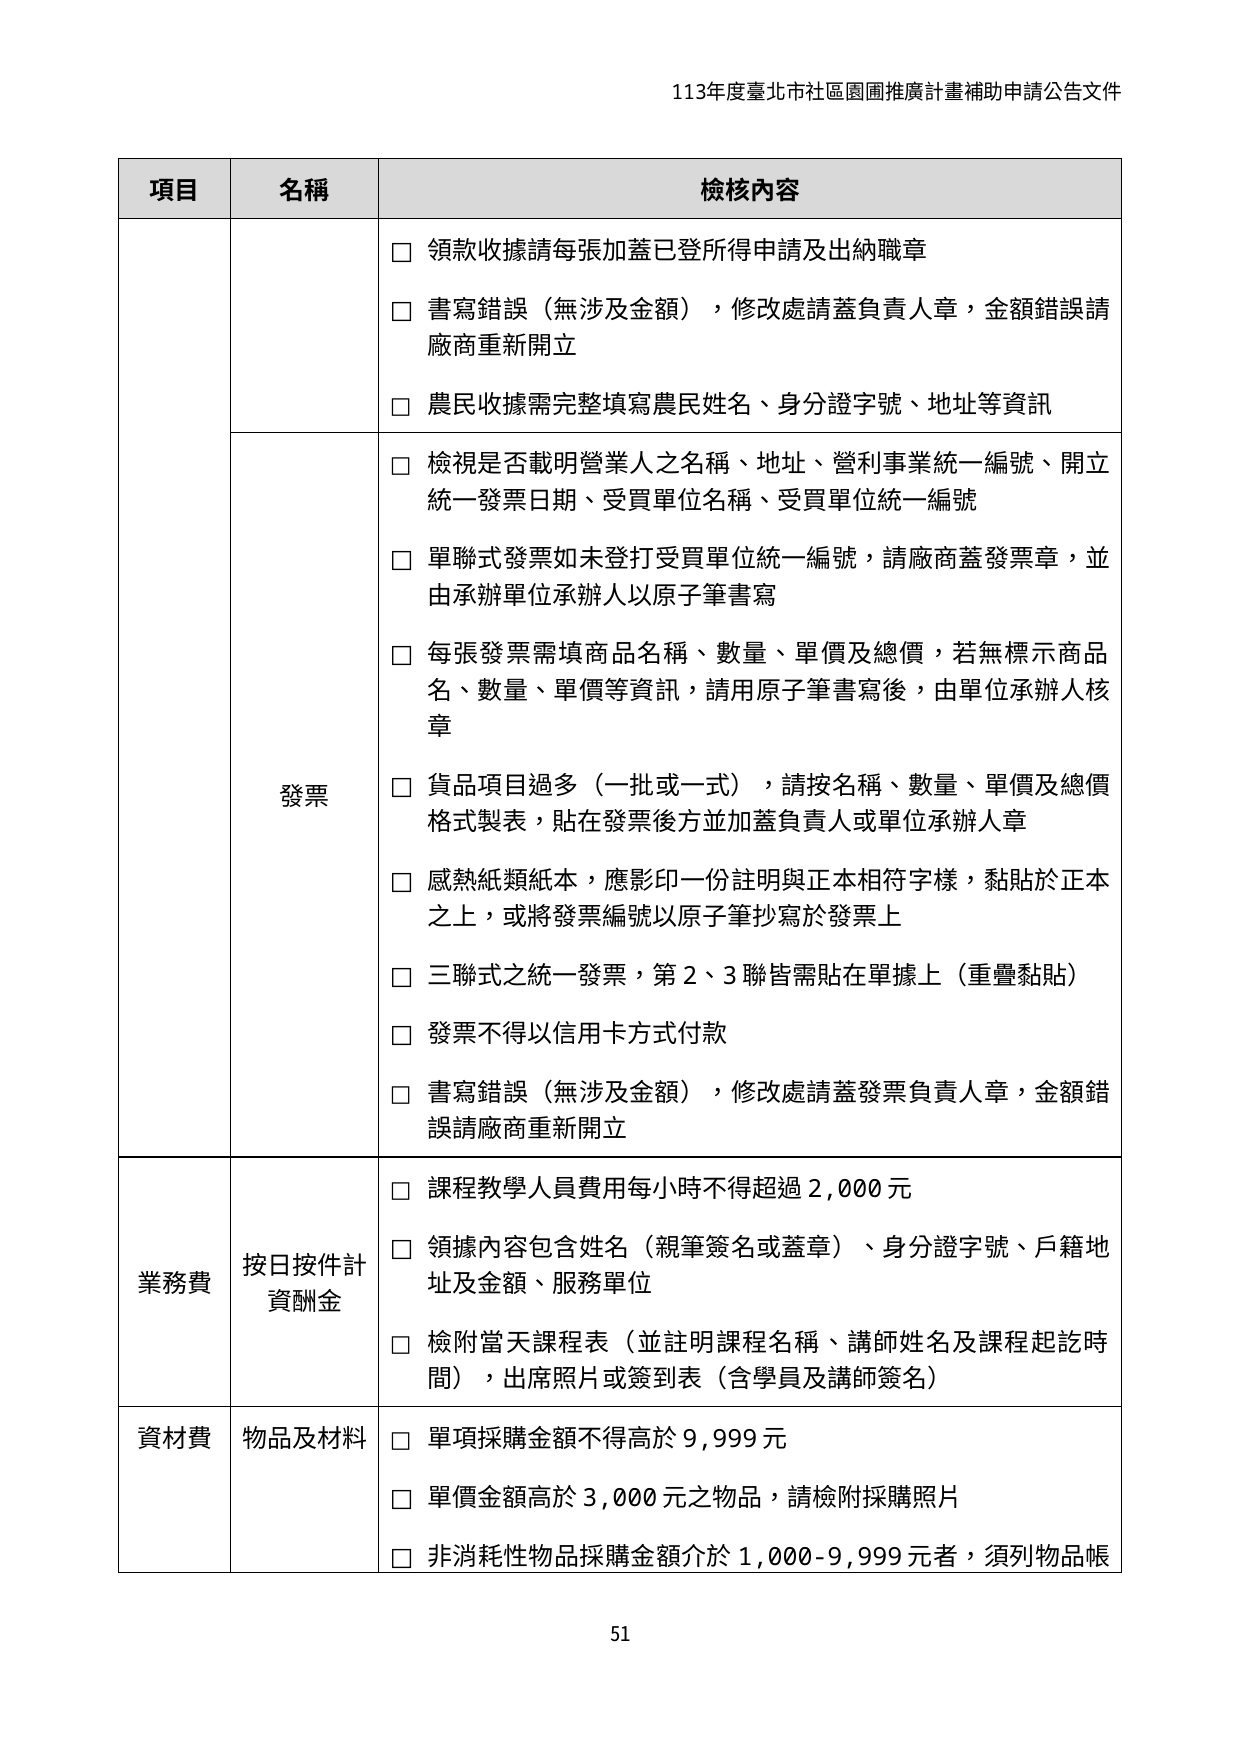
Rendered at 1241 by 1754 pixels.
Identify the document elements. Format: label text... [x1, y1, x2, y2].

table_cell [231, 219, 378, 432]
table_header 檢核內容 [379, 159, 1121, 218]
table_cell [119, 219, 230, 1156]
table_cell 檢視是否載明營業人之名稱、地址、營利事業統一編號、開立統一發票日期、受買單位名稱、受買單位統一編號 單聯式發票如未登打受買單位統一編號，請廠商蓋發票章，並由承辦單位承辦人以原子筆書寫 每張發票需填商品名稱、數量、單價及總價，若無標示商品名、數量、單價等資訊，請用原子筆書寫後，由單位承辦人核章 貨品項目過多（一批或一式），請按名稱、數量、單價及總價格式製表，貼在發票後方並加蓋負責人或單位承辦人章 感熱紙類紙本，應影印一份註明與正本相符字樣，黏貼於正本之上，或將發票編號以原子筆抄寫於發票上 三聯式之統一發票，第2、3聯皆需貼在單據上（重疊黏貼） 發票不得以信用卡方式付款 書寫錯誤（無涉及金額），修改處請蓋發票負責人章，金額錯誤請廠商重新開立 [379, 433, 1121, 1156]
table_header 項目 [119, 159, 230, 218]
table_cell 資材費 [119, 1407, 230, 1572]
table_cell 課程教學人員費用每小時不得超過2,000元 領據內容包含姓名（親筆簽名或蓋章）、身分證字號、戶籍地址及金額、服務單位 檢附當天課程表（並註明課程名稱、講師姓名及課程起訖時間），出席照片或簽到表（含學員及講師簽名） [379, 1158, 1121, 1406]
table_cell 物品及材料 [231, 1407, 378, 1572]
table_cell 按日按件計資酬金 [231, 1158, 378, 1406]
table_header 名稱 [231, 159, 378, 218]
table_cell 業務費 [119, 1158, 230, 1406]
table_cell 免用統一發票章是否有「免用統一發票」字樣及統一編號 檢視是否填寫受買單位名稱、開立日期、受買單位統一編號 每張收據需填商品名稱、數量、單價及總價，若無標示商品名、數量、單價等資訊，請用原子筆書寫後，由單位承辦人核章 貨品項目過多（一批或一式），請按名稱、數量、單價及總價格式製表，貼在發票後方並加蓋負責人或單位承辦人章 領款收據請每張加蓋已登所得申請及出納職章 書寫錯誤（無涉及金額），修改處請蓋負責人章，金額錯誤請廠商重新開立 農民收據需完整填寫農民姓名、身分證字號、地址等資訊 [379, 219, 1121, 432]
table_cell 單項採購金額不得高於9,999元 單價金額高於3,000元之物品，請檢附採購照片 非消耗性物品採購金額介於1,000-9,999元者，須列物品帳管理 若採買項目用途為宣傳廣告，請於物品上加註「辦理或贊助機關、單位名稱」及「廣告」字樣 [379, 1407, 1121, 1572]
table_cell 發票 [231, 433, 378, 1156]
